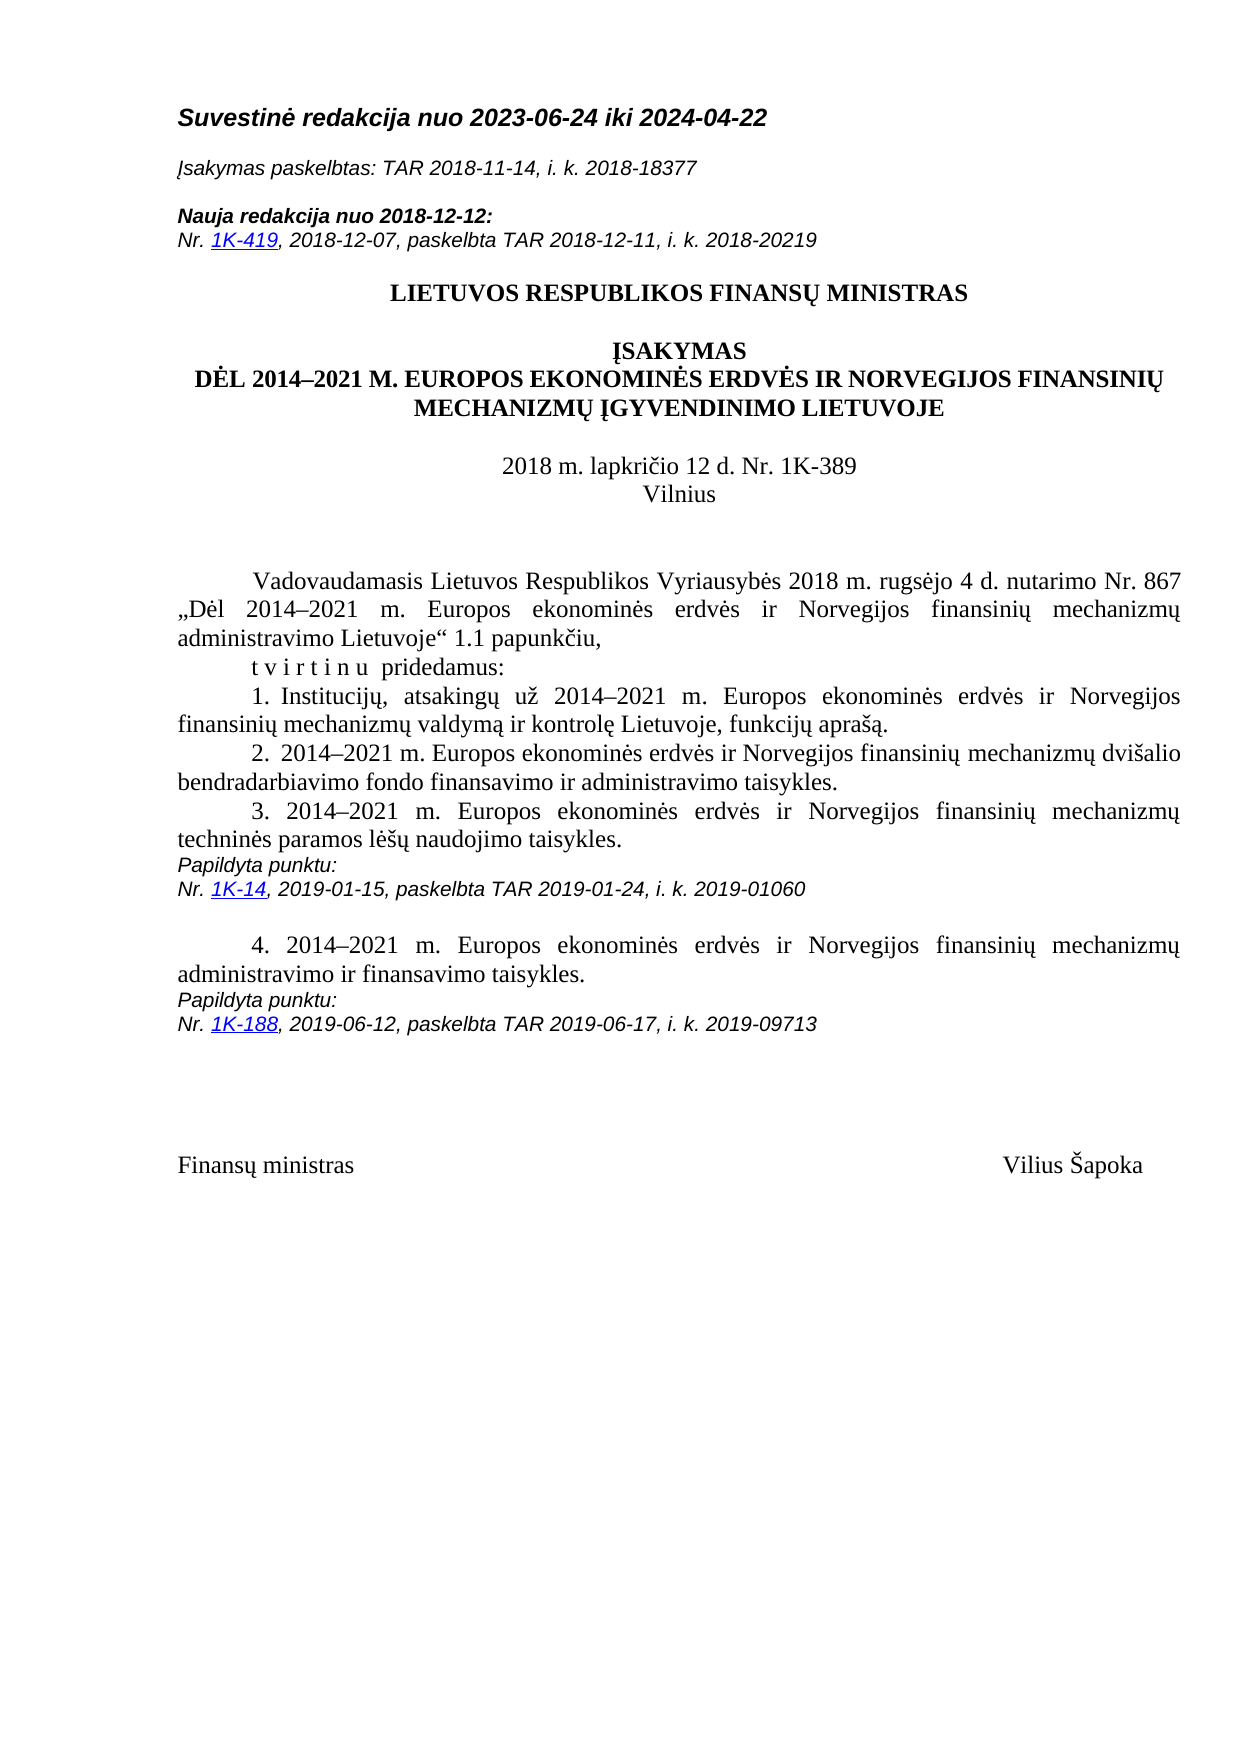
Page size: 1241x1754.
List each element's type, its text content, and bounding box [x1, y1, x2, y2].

text Nr. 1K-419, 2018-12-07, paskelbta TAR 2018-12-11, i. k. 2018-20219 [177, 228, 1181, 252]
text Finansų ministras Vilius Šapoka [177, 1150, 1181, 1179]
text Vadovaudamasis Lietuvos Respublikos Vyriausybės 2018 m. rugsėjo 4 d. nutarimo Nr. 867 „Dėl 2014–2021 m. Europos ekonominės erdvės ir Norvegijos finansinių mechanizmų administravimo Lietuvoje“ 1.1 papunkčiu, [177, 566, 1181, 652]
text Nr. 1K-14, 2019-01-15, paskelbta TAR 2019-01-24, i. k. 2019-01060 [177, 877, 1181, 901]
text 2018 m. lapkričio 12 d. Nr. 1K-389 [177, 451, 1181, 479]
text Papildyta punktu: [177, 853, 1181, 877]
text 3. 2014–2021 m. Europos ekonominės erdvės ir Norvegijos finansinių mechanizmų techninės paramos lėšų naudojimo taisykles. [177, 796, 1181, 853]
text Vilnius [177, 479, 1181, 508]
text 1. Institucijų, atsakingų už 2014–2021 m. Europos ekonominės erdvės ir Norvegijos finansinių mechanizmų valdymą ir kontrolę Lietuvoje, funkcijų aprašą. [177, 681, 1181, 738]
text LIETUVOS RESPUBLIKOS FINANSŲ MINISTRAS [177, 278, 1181, 307]
text Įsakymas paskelbtas: TAR 2018-11-14, i. k. 2018-18377 [177, 156, 1181, 180]
text Nr. 1K-188, 2019-06-12, paskelbta TAR 2019-06-17, i. k. 2019-09713 [177, 1011, 1181, 1035]
text 2. 2014–2021 m. Europos ekonominės erdvės ir Norvegijos finansinių mechanizmų dvišalio bendradarbiavimo fondo finansavimo ir administravimo taisykles. [177, 738, 1181, 796]
text Papildyta punktu: [177, 987, 1181, 1011]
text 4. 2014–2021 m. Europos ekonominės erdvės ir Norvegijos finansinių mechanizmų administravimo ir finansavimo taisykles. [177, 930, 1181, 987]
text Nauja redakcija nuo 2018-12-12: [177, 204, 1181, 228]
text DĖL 2014–2021 M. EUROPOS EKONOMINĖS ERDVĖS IR NORVEGIJOS FINANSINIŲ MECHANIZMŲ ĮGYVENDINIMO lIETUVOJE [177, 364, 1181, 422]
text Suvestinė redakcija nuo 2023-06-24 iki 2024-04-22 [177, 103, 1181, 132]
text ĮSAKYMAS [177, 336, 1181, 364]
text tvirtinu pridedamus: [177, 652, 1181, 681]
